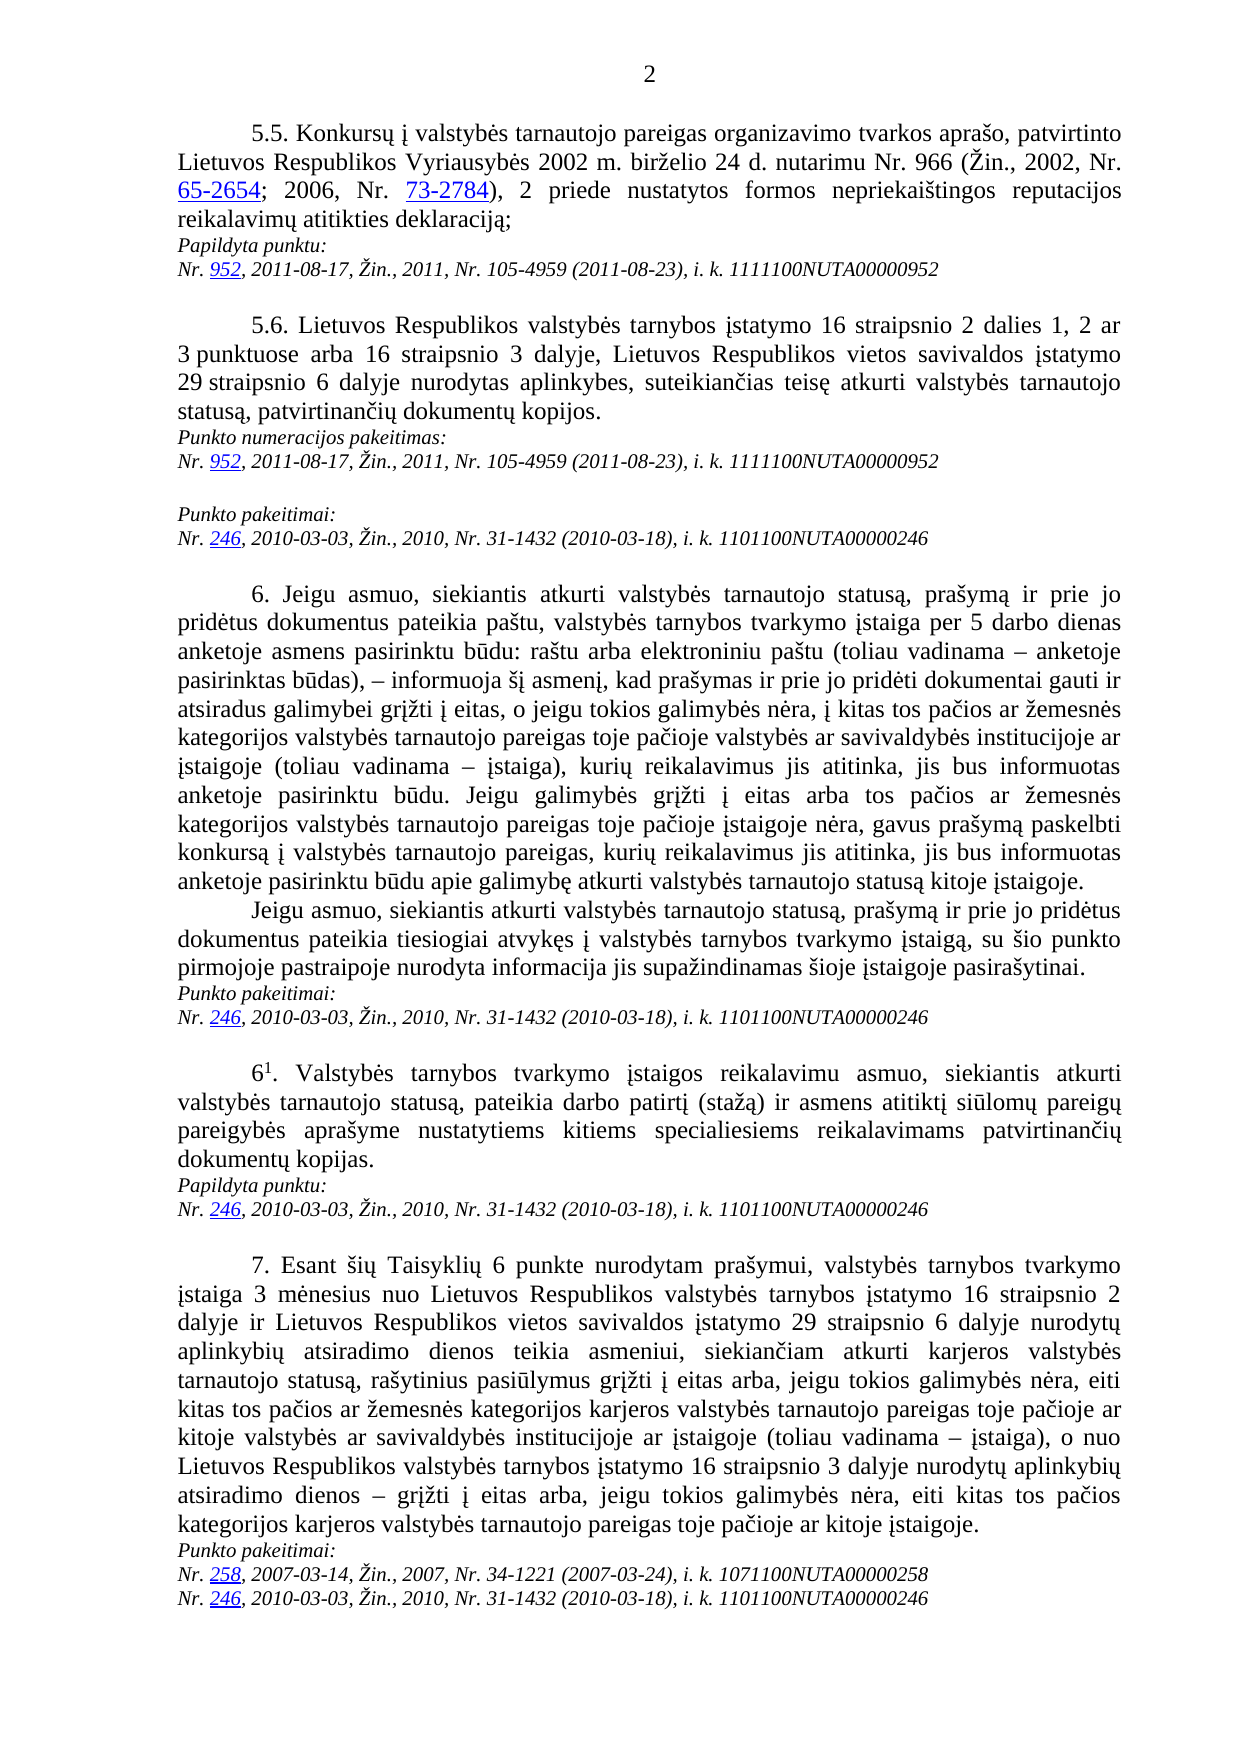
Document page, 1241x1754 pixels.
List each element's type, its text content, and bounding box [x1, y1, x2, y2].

text Nr. 952, 2011-08-17, Žin., 2011, Nr. 105-4959 (2011-08-23), i. k. 1111100NUTA00000952 [177, 257, 1122, 281]
text Nr. 246, 2010-03-03, Žin., 2010, Nr. 31-1432 (2010-03-18), i. k. 1101100NUTA00000246 [177, 526, 1122, 550]
text Punkto pakeitimai: [177, 981, 1122, 1005]
text Nr. 246, 2010-03-03, Žin., 2010, Nr. 31-1432 (2010-03-18), i. k. 1101100NUTA00000246 [177, 1586, 1122, 1610]
text Punkto pakeitimai: [177, 502, 1122, 526]
text 61. Valstybės tarnybos tvarkymo įstaigos reikalavimu asmuo, siekiantis atkurti valstybės tarnautojo statusą, pateikia darbo patirtį (stažą) ir asmens atitiktį siūlomų pareigų pareigybės aprašyme nustatytiems kitiems specialiesiems reikalavimams patvirtinančių dokumentų kopijas. [177, 1058, 1122, 1173]
text Jeigu asmuo, siekiantis atkurti valstybės tarnautojo statusą, prašymą ir prie jo pridėtus dokumentus pateikia tiesiogiai atvykęs į valstybės tarnybos tvarkymo įstaigą, su šio punkto pirmojoje pastraipoje nurodyta informacija jis supažindinamas šioje įstaigoje pasirašytinai. [177, 895, 1122, 981]
text 5.5. Konkursų į valstybės tarnautojo pareigas organizavimo tvarkos aprašo, patvirtinto Lietuvos Respublikos Vyriausybės 2002 m. birželio 24 d. nutarimu Nr. 966 (Žin., 2002, Nr. 65-2654; 2006, Nr. 73-2784), 2 priede nustatytos formos nepriekaištingos reputacijos reikalavimų atitikties deklaraciją; [177, 118, 1122, 233]
text Papildyta punktu: [177, 1173, 1122, 1197]
text 5.6. Lietuvos Respublikos valstybės tarnybos įstatymo 16 straipsnio 2 dalies 1, 2 ar 3 punktuose arba 16 straipsnio 3 dalyje, Lietuvos Respublikos vietos savivaldos įstatymo 29 straipsnio 6 dalyje nurodytas aplinkybes, suteikiančias teisę atkurti valstybės tarnautojo statusą, patvirtinančių dokumentų kopijos. [177, 310, 1122, 425]
text Nr. 952, 2011-08-17, Žin., 2011, Nr. 105-4959 (2011-08-23), i. k. 1111100NUTA00000952 [177, 449, 1122, 473]
text Punkto pakeitimai: [177, 1537, 1122, 1562]
text 6. Jeigu asmuo, siekiantis atkurti valstybės tarnautojo statusą, prašymą ir prie jo pridėtus dokumentus pateikia paštu, valstybės tarnybos tvarkymo įstaiga per 5 darbo dienas anketoje asmens pasirinktu būdu: raštu arba elektroniniu paštu (toliau vadinama – anketoje pasirinktas būdas), – informuoja šį asmenį, kad prašymas ir prie jo pridėti dokumentai gauti ir atsiradus galimybei grįžti į eitas, o jeigu tokios galimybės nėra, į kitas tos pačios ar žemesnės kategorijos valstybės tarnautojo pareigas toje pačioje valstybės ar savivaldybės institucijoje ar įstaigoje (toliau vadinama – įstaiga), kurių reikalavimus jis atitinka, jis bus informuotas anketoje pasirinktu būdu. Jeigu galimybės grįžti į eitas arba tos pačios ar žemesnės kategorijos valstybės tarnautojo pareigas toje pačioje įstaigoje nėra, gavus prašymą paskelbti konkursą į valstybės tarnautojo pareigas, kurių reikalavimus jis atitinka, jis bus informuotas anketoje pasirinktu būdu apie galimybę atkurti valstybės tarnautojo statusą kitoje įstaigoje. [177, 579, 1122, 895]
text 7. Esant šių Taisyklių 6 punkte nurodytam prašymui, valstybės tarnybos tvarkymo įstaiga 3 mėnesius nuo Lietuvos Respublikos valstybės tarnybos įstatymo 16 straipsnio 2 dalyje ir Lietuvos Respublikos vietos savivaldos įstatymo 29 straipsnio 6 dalyje nurodytų aplinkybių atsiradimo dienos teikia asmeniui, siekiančiam atkurti karjeros valstybės tarnautojo statusą, rašytinius pasiūlymus grįžti į eitas arba, jeigu tokios galimybės nėra, eiti kitas tos pačios ar žemesnės kategorijos karjeros valstybės tarnautojo pareigas toje pačioje ar kitoje valstybės ar savivaldybės institucijoje ar įstaigoje (toliau vadinama – įstaiga), o nuo Lietuvos Respublikos valstybės tarnybos įstatymo 16 straipsnio 3 dalyje nurodytų aplinkybių atsiradimo dienos – grįžti į eitas arba, jeigu tokios galimybės nėra, eiti kitas tos pačios kategorijos karjeros valstybės tarnautojo pareigas toje pačioje ar kitoje įstaigoje. [177, 1250, 1122, 1537]
text Punkto numeracijos pakeitimas: [177, 425, 1122, 449]
text Nr. 246, 2010-03-03, Žin., 2010, Nr. 31-1432 (2010-03-18), i. k. 1101100NUTA00000246 [177, 1005, 1122, 1029]
text Nr. 246, 2010-03-03, Žin., 2010, Nr. 31-1432 (2010-03-18), i. k. 1101100NUTA00000246 [177, 1197, 1122, 1221]
text Nr. 258, 2007-03-14, Žin., 2007, Nr. 34-1221 (2007-03-24), i. k. 1071100NUTA00000258 [177, 1562, 1122, 1586]
text Papildyta punktu: [177, 233, 1122, 257]
